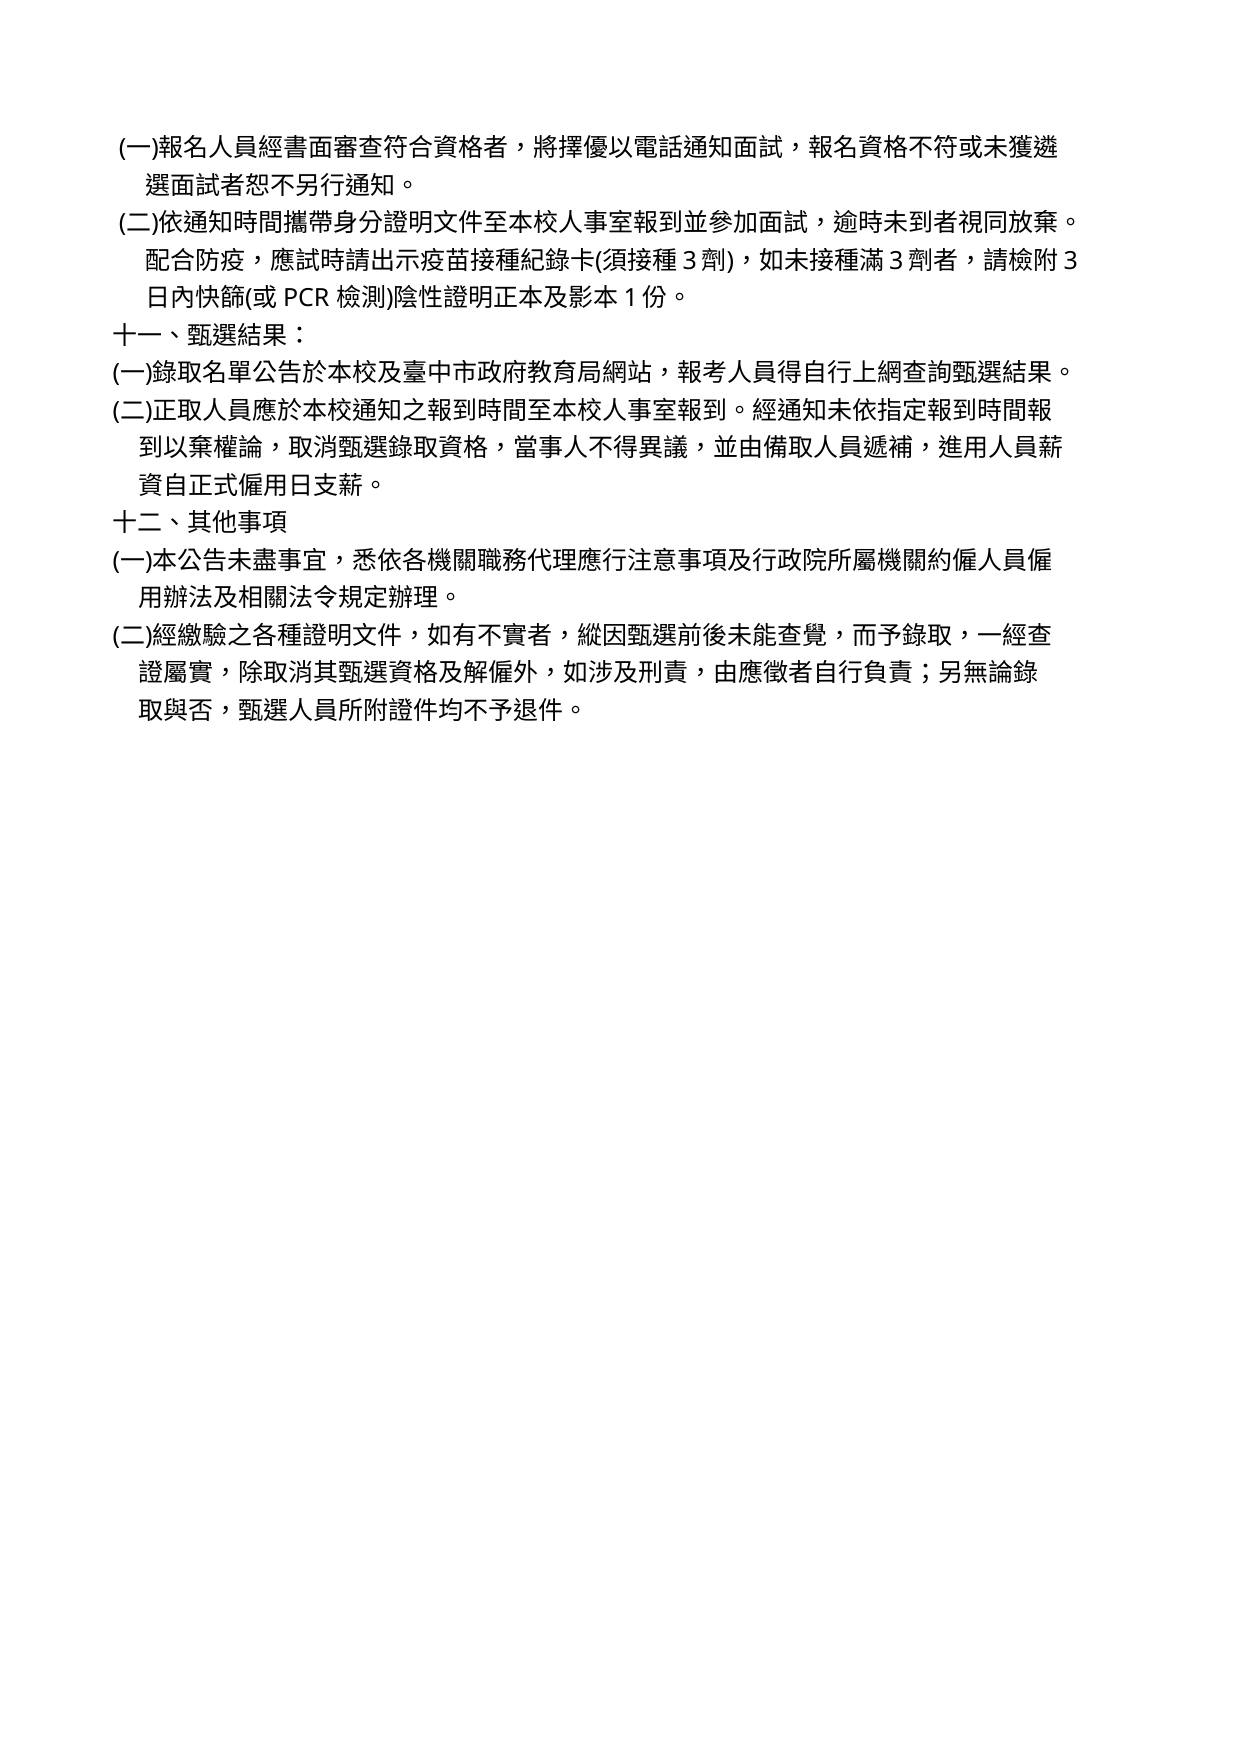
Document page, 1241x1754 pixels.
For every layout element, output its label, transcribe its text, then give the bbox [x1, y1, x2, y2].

text 十二、其他事項 [112, 502, 1122, 539]
text 證屬實，除取消其甄選資格及解僱外，如涉及刑責，由應徵者自行負責；另無論錄 [112, 652, 1122, 689]
text (二)正取人員應於本校通知之報到時間至本校人事室報到。經通知未依指定報到時間報 [112, 389, 1122, 427]
text (二)依通知時間攜帶身分證明文件至本校人事室報到並參加面試，逾時未到者視同放棄。 [112, 202, 1122, 239]
text (一)報名人員經書面審查符合資格者，將擇優以電話通知面試，報名資格不符或未獲遴 [112, 127, 1122, 164]
text 到以棄權論，取消甄選錄取資格，當事人不得異議，並由備取人員遞補，進用人員薪 [112, 427, 1122, 464]
text 選面試者恕不另行通知。 [112, 164, 1122, 202]
text (二)經繳驗之各種證明文件，如有不實者，縱因甄選前後未能查覺，而予錄取，一經查 [112, 614, 1122, 652]
text 配合防疫，應試時請出示疫苗接種紀錄卡(須接種3劑)，如未接種滿3劑者，請檢附3 [112, 239, 1122, 277]
text (一)錄取名單公告於本校及臺中市政府教育局網站，報考人員得自行上網查詢甄選結果。 [112, 352, 1122, 389]
text 日內快篩(或 PCR 檢測)陰性證明正本及影本1份。 [112, 277, 1122, 314]
text 資自正式僱用日支薪。 [112, 464, 1122, 502]
text 十一、甄選結果： [112, 314, 1122, 352]
text 取與否，甄選人員所附證件均不予退件。 [112, 689, 1122, 727]
text 用辦法及相關法令規定辦理。 [112, 577, 1122, 614]
text (一)本公告未盡事宜，悉依各機關職務代理應行注意事項及行政院所屬機關約僱人員僱 [112, 539, 1122, 577]
